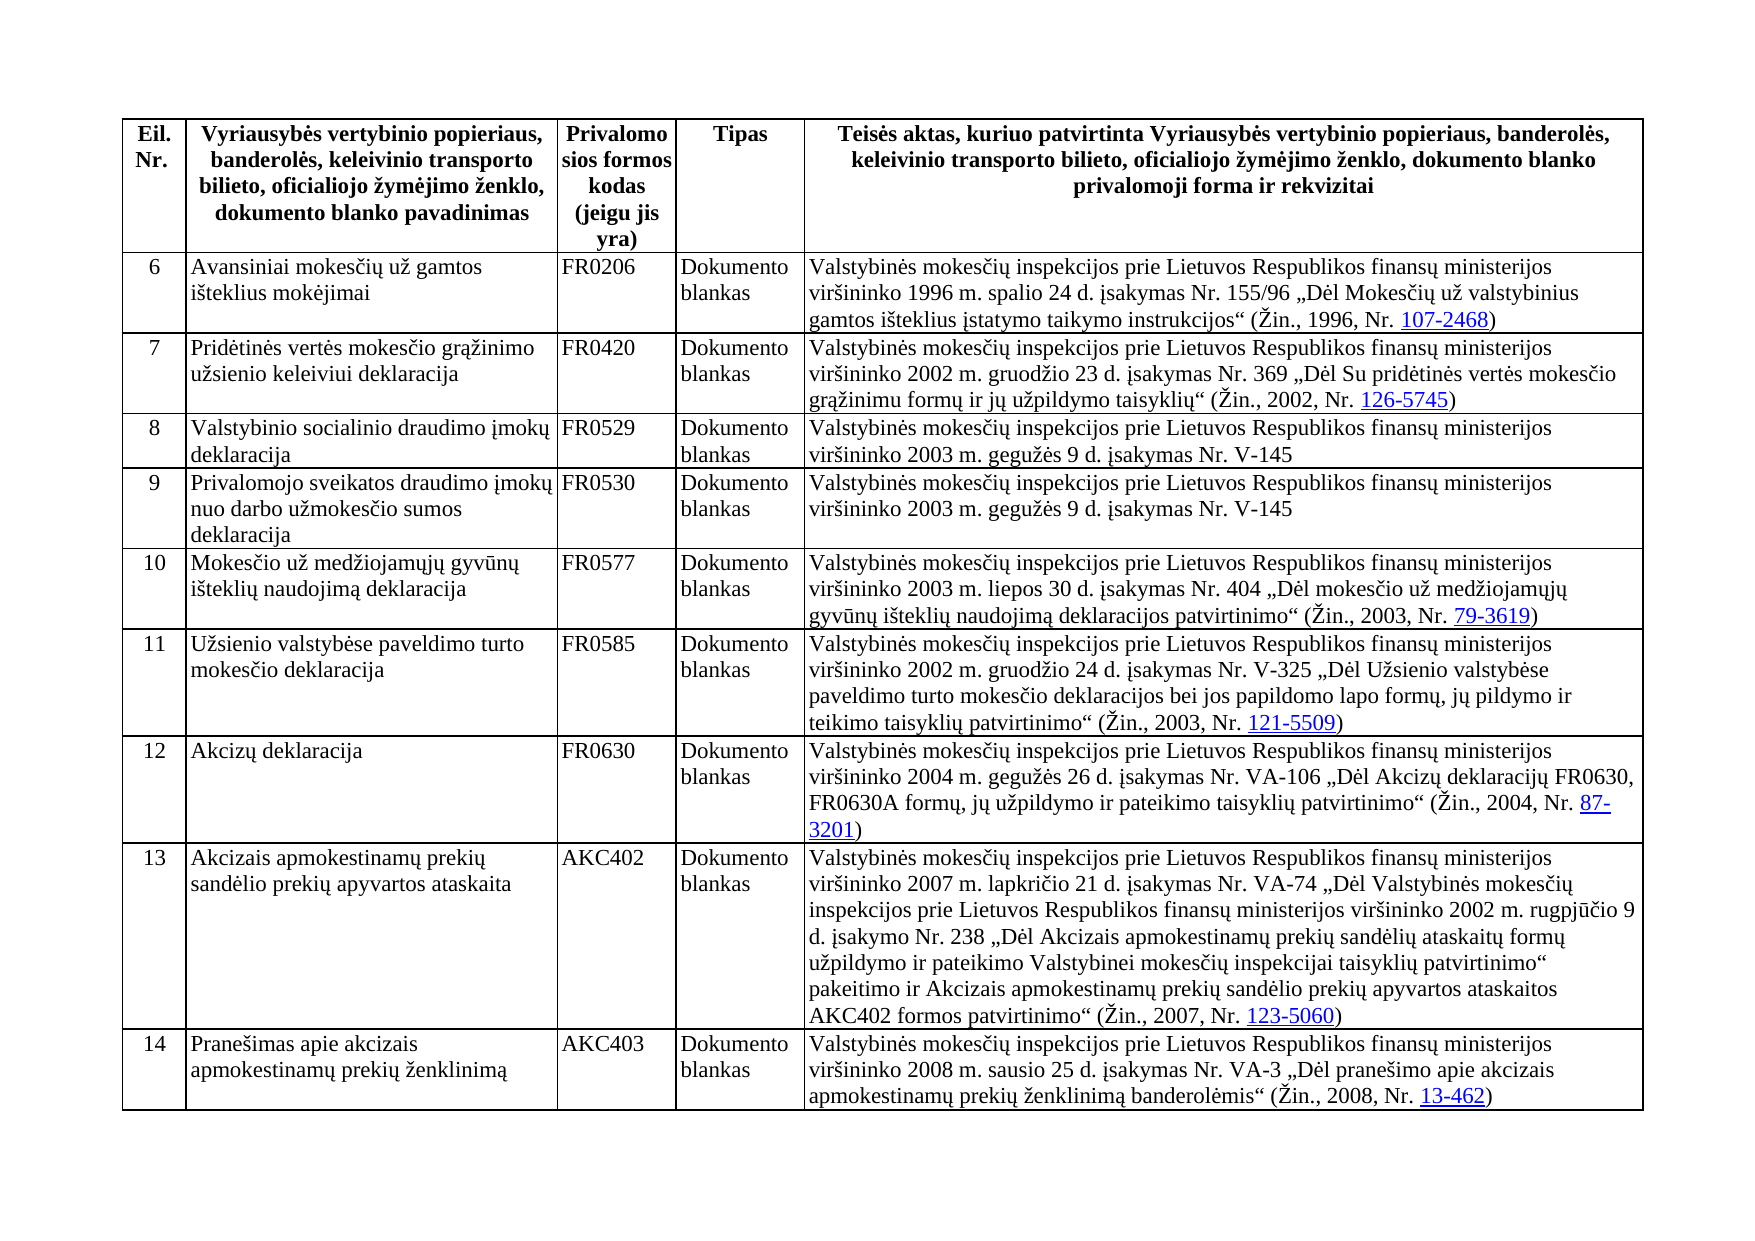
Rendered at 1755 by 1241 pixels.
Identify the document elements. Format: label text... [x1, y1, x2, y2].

table_cell 7 [123, 334, 185, 413]
table_cell 14 [123, 1030, 185, 1109]
table_cell Valstybinės mokesčių inspekcijos prie Lietuvos Respublikos finansų ministerijos viršininko 2003 m. gegužės 9 d. įsakymas Nr. V-145 [805, 469, 1642, 548]
table_cell FR0530 [558, 469, 675, 548]
table_cell 13 [123, 844, 185, 1028]
table_header Vyriausybės vertybinio popieriaus, banderolės, keleivinio transporto bilieto, oficialiojo žymėjimo ženklo, dokumento blanko pavadinimas [187, 120, 557, 251]
table_cell FR0529 [558, 414, 675, 467]
table_header Eil. Nr. [123, 120, 185, 251]
table_header Teisės aktas, kuriuo patvirtinta Vyriausybės vertybinio popieriaus, banderolės, keleivinio transporto bilieto, oficialiojo žymėjimo ženklo, dokumento blanko privalomoji forma ir rekvizitai [805, 120, 1642, 251]
table_cell Dokumento blankas [677, 1030, 804, 1109]
table_cell Mokesčio už medžiojamųjų gyvūnų išteklių naudojimą deklaracija [187, 549, 557, 628]
table_cell 12 [123, 737, 185, 842]
table_cell FR0206 [558, 253, 675, 332]
table_cell Pridėtinės vertės mokesčio grąžinimo užsienio keleiviui deklaracija [187, 334, 557, 413]
table_cell Dokumento blankas [677, 334, 804, 413]
table_cell Dokumento blankas [677, 737, 804, 842]
table_cell 11 [123, 630, 185, 735]
table_cell Dokumento blankas [677, 549, 804, 628]
table_cell Avansiniai mokesčių už gamtos išteklius mokėjimai [187, 253, 557, 332]
table_cell 9 [123, 469, 185, 548]
table_cell Akcizais apmokestinamų prekių sandėlio prekių apyvartos ataskaita [187, 844, 557, 1028]
table_cell FR0420 [558, 334, 675, 413]
table_cell Dokumento blankas [677, 253, 804, 332]
table_cell AKC402 [558, 844, 675, 1028]
table_cell Pranešimas apie akcizais apmokestinamų prekių ženklinimą [187, 1030, 557, 1109]
table_cell 10 [123, 549, 185, 628]
table_header Tipas [677, 120, 804, 251]
table_cell Akcizų deklaracija [187, 737, 557, 842]
table_cell 8 [123, 414, 185, 467]
table_cell Užsienio valstybėse paveldimo turto mokesčio deklaracija [187, 630, 557, 735]
table_cell FR0577 [558, 549, 675, 628]
table_cell FR0585 [558, 630, 675, 735]
table_cell 6 [123, 253, 185, 332]
table_cell FR0630 [558, 737, 675, 842]
table_cell Dokumento blankas [677, 630, 804, 735]
table_cell Dokumento blankas [677, 469, 804, 548]
table_cell Dokumento blankas [677, 844, 804, 1028]
table_cell AKC403 [558, 1030, 675, 1109]
